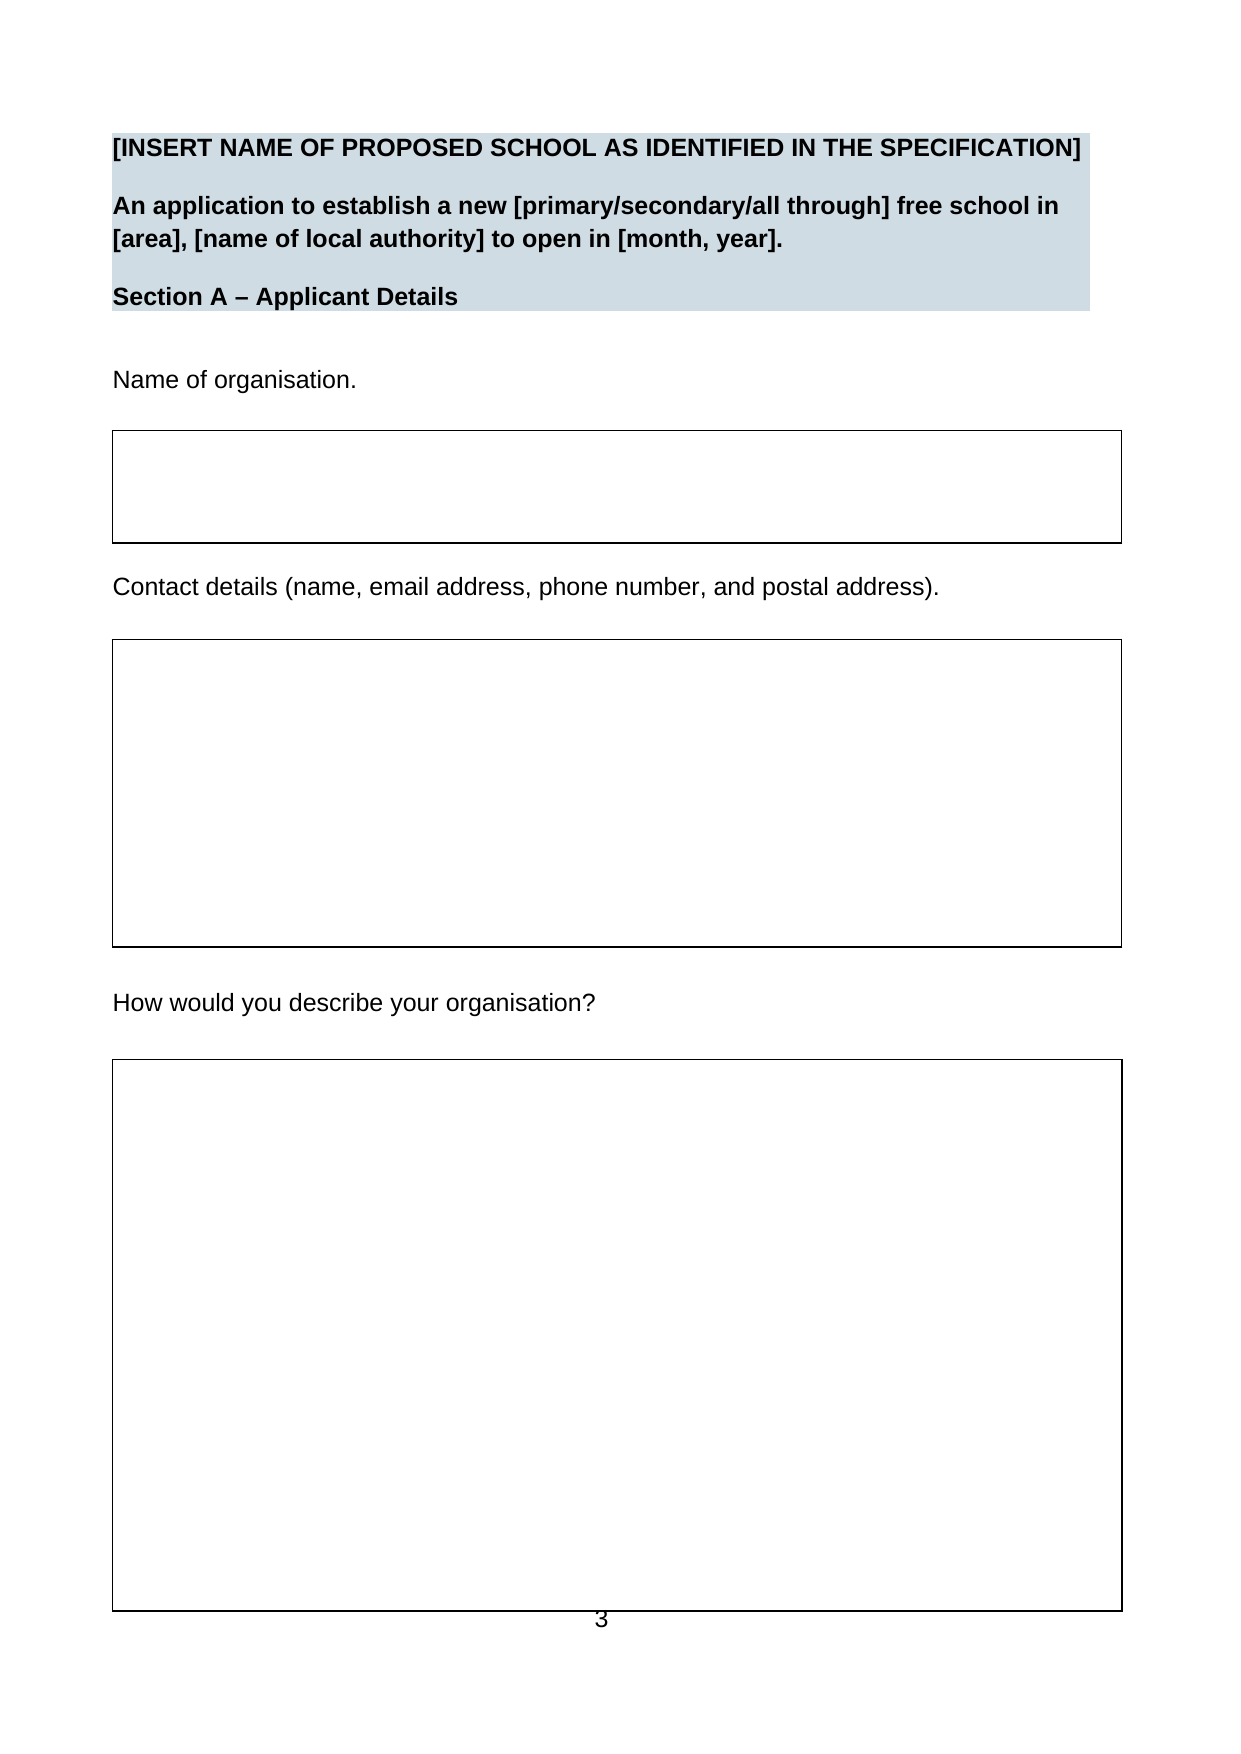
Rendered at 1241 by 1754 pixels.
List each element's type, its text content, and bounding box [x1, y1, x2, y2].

text An application to establish a new [primary/secondary/all through] free school in [area], [name of local authority] to open in [month, year]. [112, 191, 1090, 253]
text [INSERT NAME OF PROPOSED SCHOOL AS IDENTIFIED IN THE SPECIFICATION] [112, 133, 1090, 162]
text Name of organisation. [112, 365, 1090, 393]
subtitle Section A – Applicant Details [458, 282, 1090, 311]
text How would you describe your organisation? [112, 988, 1090, 1017]
text Contact details (name, email address, phone number, and postal address). [112, 572, 1090, 601]
